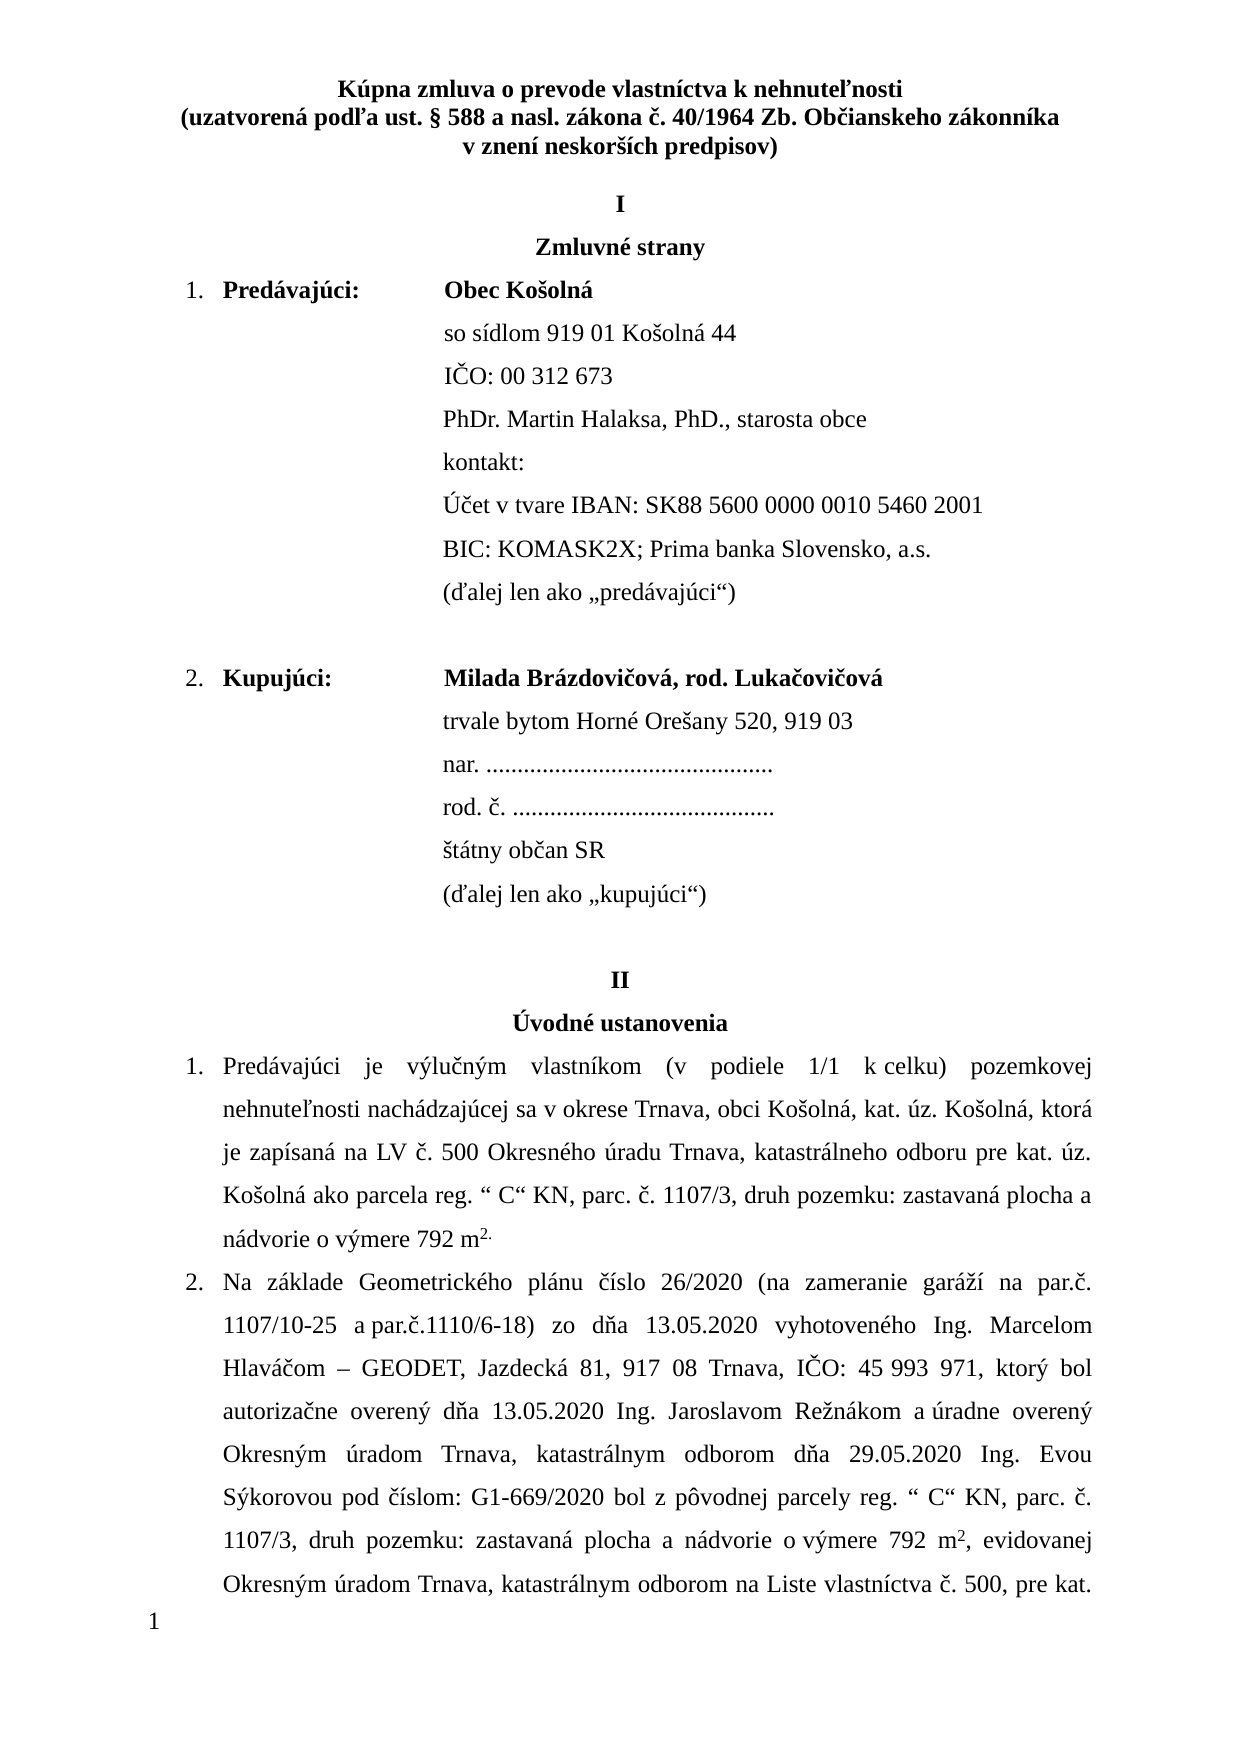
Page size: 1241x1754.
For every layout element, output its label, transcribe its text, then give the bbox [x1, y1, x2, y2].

text štátny občan SR [370, 836, 1093, 864]
text trvale bytom Horné Orešany 520, 919 03 [370, 706, 1093, 735]
text IČO: 00 312 673 [223, 361, 1093, 390]
text PhDr. Martin Halaksa, PhD., starosta obce [148, 404, 1093, 433]
text kontakt: [370, 447, 1093, 476]
text (ďalej len ako „predávajúci“) [148, 577, 1093, 606]
text rod. č. .......................................... [370, 792, 1093, 821]
text II [148, 965, 1093, 994]
text (ďalej len ako „kupujúci“) [148, 879, 1093, 907]
text (uzatvorená podľa ust. § 588 a nasl. zákona č. 40/1964 Zb. Občianskeho zákonníka v znení neskorších predpisov) [148, 102, 1093, 160]
text I [148, 189, 1093, 217]
list Predávajúci: Obec Košolná [185, 275, 1093, 304]
list Kupujúci: Milada Brázdovičová, rod. Lukačovičová [185, 663, 1093, 692]
list Predávajúci je výlučným vlastníkom (v podiele 1/1 k celku) pozemkovej nehnuteľnosti nachádzajúcej sa v okrese Trnava, obci Košolná, kat. úz. Košolná, ktorá je zapísaná na LV č. 500 Okresného úradu Trnava, katastrálneho odboru pre kat. úz. Košolná ako parcela reg. “ C“ KN, parc. č. 1107/3, druh pozemku: zastavaná plocha a nádvorie o výmere 792 m2. [185, 1051, 1093, 1252]
text Kúpna zmluva o prevode vlastníctva k nehnuteľnosti [148, 74, 1093, 102]
text Účet v tvare IBAN: SK88 5600 0000 0010 5460 2001 [368, 491, 1093, 519]
list Na základe Geometrického plánu číslo 26/2020 (na zameranie garáží na par.č. 1107/10-25 a par.č.1110/6-18) zo dňa 13.05.2020 vyhotoveného Ing. Marcelom Hlaváčom – GEODET, Jazdecká 81, 917 08 Trnava, IČO: 45 993 971, ktorý bol autorizačne overený dňa 13.05.2020 Ing. Jaroslavom Režnákom a úradne overený Okresným úradom Trnava, katastrálnym odborom dňa 29.05.2020 Ing. Evou Sýkorovou pod číslom: G1-669/2020 bol z pôvodnej parcely reg. “ C“ KN, parc. č. 1107/3, druh pozemku: zastavaná plocha a nádvorie o výmere 792 m2, evidovanej Okresným úradom Trnava, katastrálnym odborom na Liste vlastníctva č. 500, pre kat. [185, 1267, 1093, 1597]
text so sídlom 919 01 Košolná 44 [223, 318, 1093, 347]
text Zmluvné strany [148, 232, 1093, 261]
text BIC: KOMASK2X; Prima banka Slovensko, a.s. [370, 534, 1093, 562]
text nar. .............................................. [370, 749, 1093, 778]
text Úvodné ustanovenia [148, 1008, 1093, 1037]
